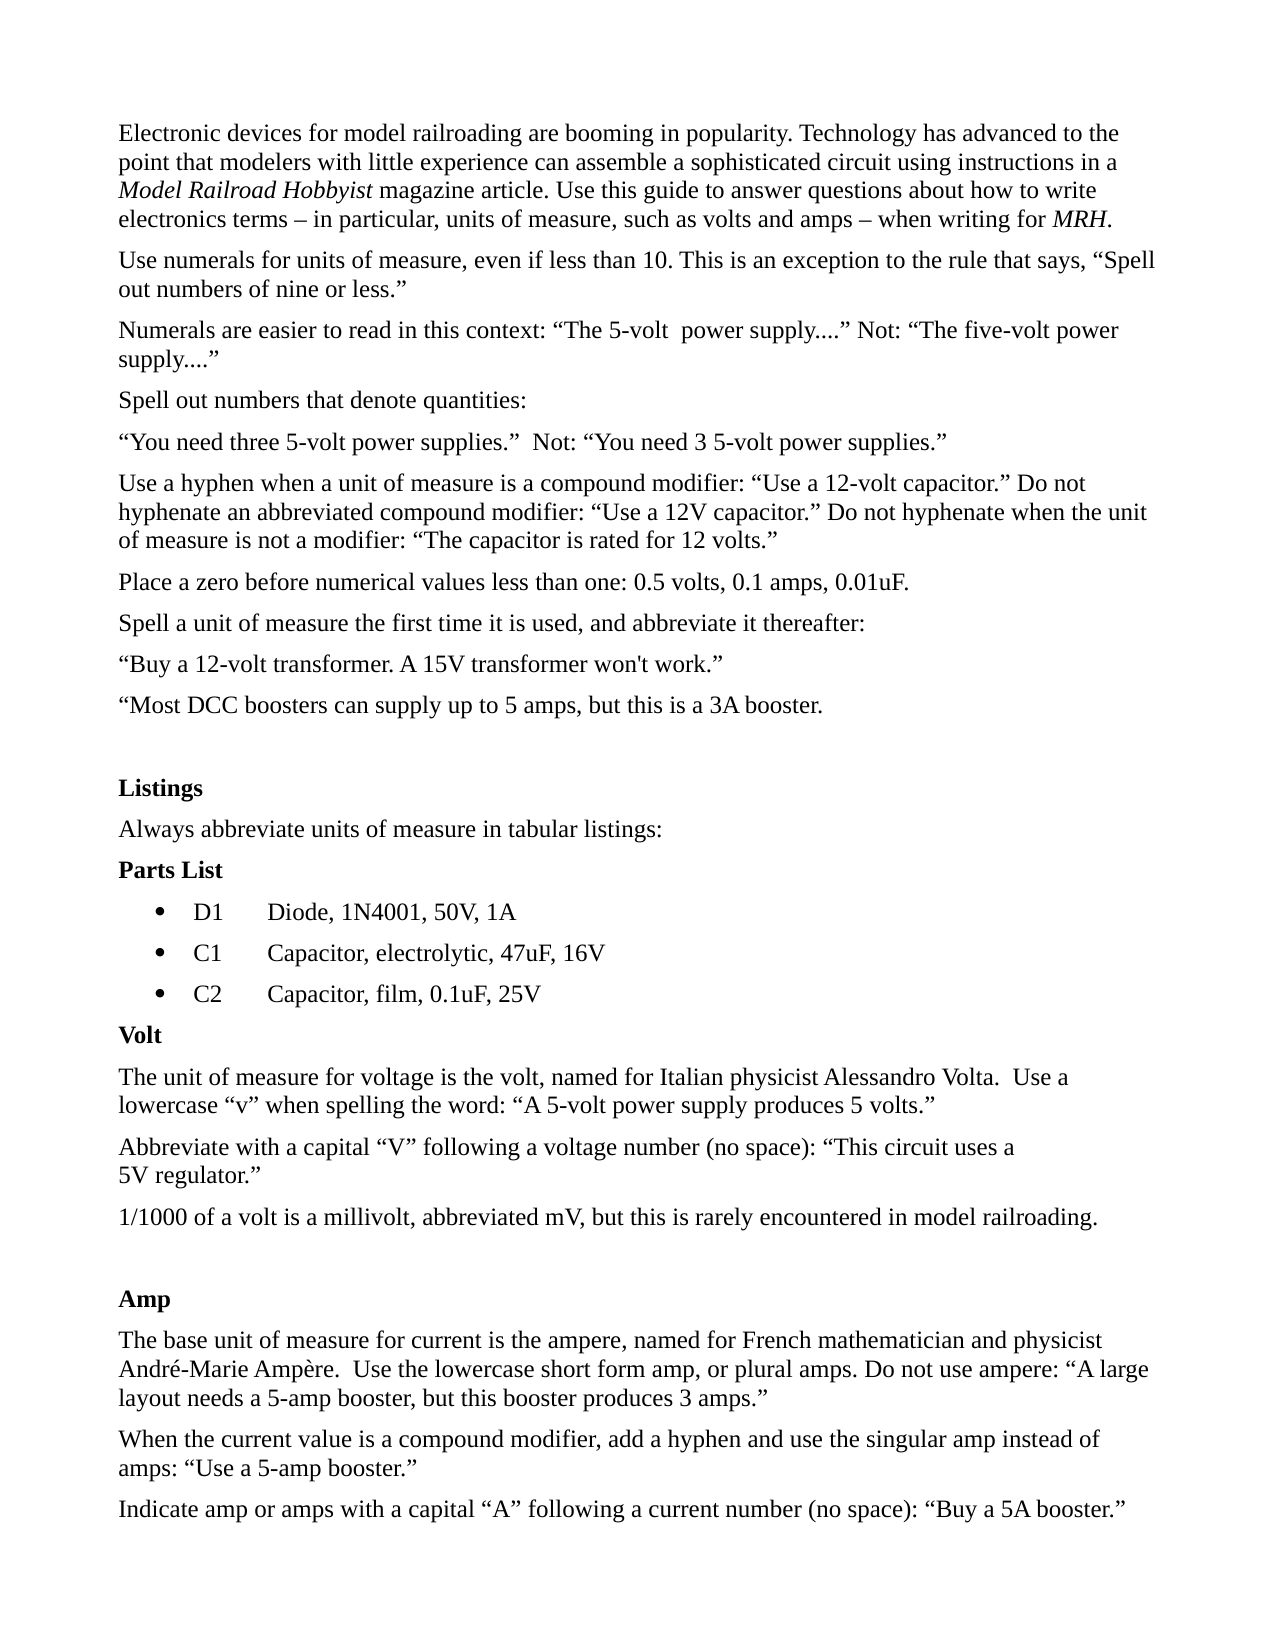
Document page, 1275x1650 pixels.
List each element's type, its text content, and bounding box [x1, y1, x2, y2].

list C2 Capacitor, film, 0.1uF, 25V [156, 979, 1157, 1008]
text Use numerals for units of measure, even if less than 10. This is an exception to the rule that says, “Spell out numbers of nine or less.” [118, 246, 1157, 303]
list C1 Capacitor, electrolytic, 47uF, 16V [156, 938, 1157, 967]
text Spell a unit of measure the first time it is used, and abbreviate it thereafter: [118, 608, 1157, 637]
text The base unit of measure for current is the ampere, named for French mathematician and physicist André-Marie Ampère. Use the lowercase short form amp, or plural amps. Do not use ampere: “A large layout needs a 5-amp booster, but this booster produces 3 amps.” [118, 1326, 1157, 1412]
text Amp [118, 1284, 1157, 1313]
text Place a zero before numerical values less than one: 0.5 volts, 0.1 amps, 0.01uF. [118, 567, 1157, 596]
text Parts List [118, 856, 1157, 884]
text Spell out numbers that denote quantities: [118, 386, 1157, 414]
text Electronic devices for model railroading are booming in popularity. Technology has advanced to the point that modelers with little experience can assemble a sophisticated circuit using instructions in a Model Railroad Hobbyist magazine article. Use this guide to answer questions about how to write electronics terms – in particular, units of measure, such as volts and amps – when writing for MRH. [118, 118, 1157, 233]
text Indicate amp or amps with a capital “A” following a current number (no space): “Buy a 5A booster.” [118, 1494, 1157, 1523]
text Numerals are easier to read in this context: “The 5-volt power supply....” Not: “The five-volt power supply....” [118, 316, 1157, 373]
text “Buy a 12-volt transformer. A 15V transformer won't work.” [118, 649, 1157, 678]
text Listings [118, 773, 1157, 802]
text The unit of measure for voltage is the volt, named for Italian physicist Alessandro Volta. Use a lowercase “v” when spelling the word: “A 5-volt power supply produces 5 volts.” [118, 1062, 1157, 1119]
text “Most DCC boosters can supply up to 5 amps, but this is a 3A booster. [118, 691, 1157, 719]
text When the current value is a compound modifier, add a hyphen and use the singular amp instead of amps: “Use a 5-amp booster.” [118, 1424, 1157, 1482]
text Abbreviate with a capital “V” following a voltage number (no space): “This circuit uses a 5V regulator.” [118, 1132, 1157, 1189]
list D1 Diode, 1N4001, 50V, 1A [156, 897, 1157, 926]
text Use a hyphen when a unit of measure is a compound modifier: “Use a 12-volt capacitor.” Do not hyphenate an abbreviated compound modifier: “Use a 12V capacitor.” Do not hyphenate when the unit of measure is not a modifier: “The capacitor is rated for 12 volts.” [118, 468, 1157, 554]
text 1/1000 of a volt is a millivolt, abbreviated mV, but this is rarely encountered in model railroading. [118, 1202, 1157, 1231]
text Volt [118, 1021, 1157, 1049]
text “You need three 5‑volt power supplies.” Not: “You need 3 5‑volt power supplies.” [118, 427, 1157, 456]
text Always abbreviate units of measure in tabular listings: [118, 814, 1157, 843]
